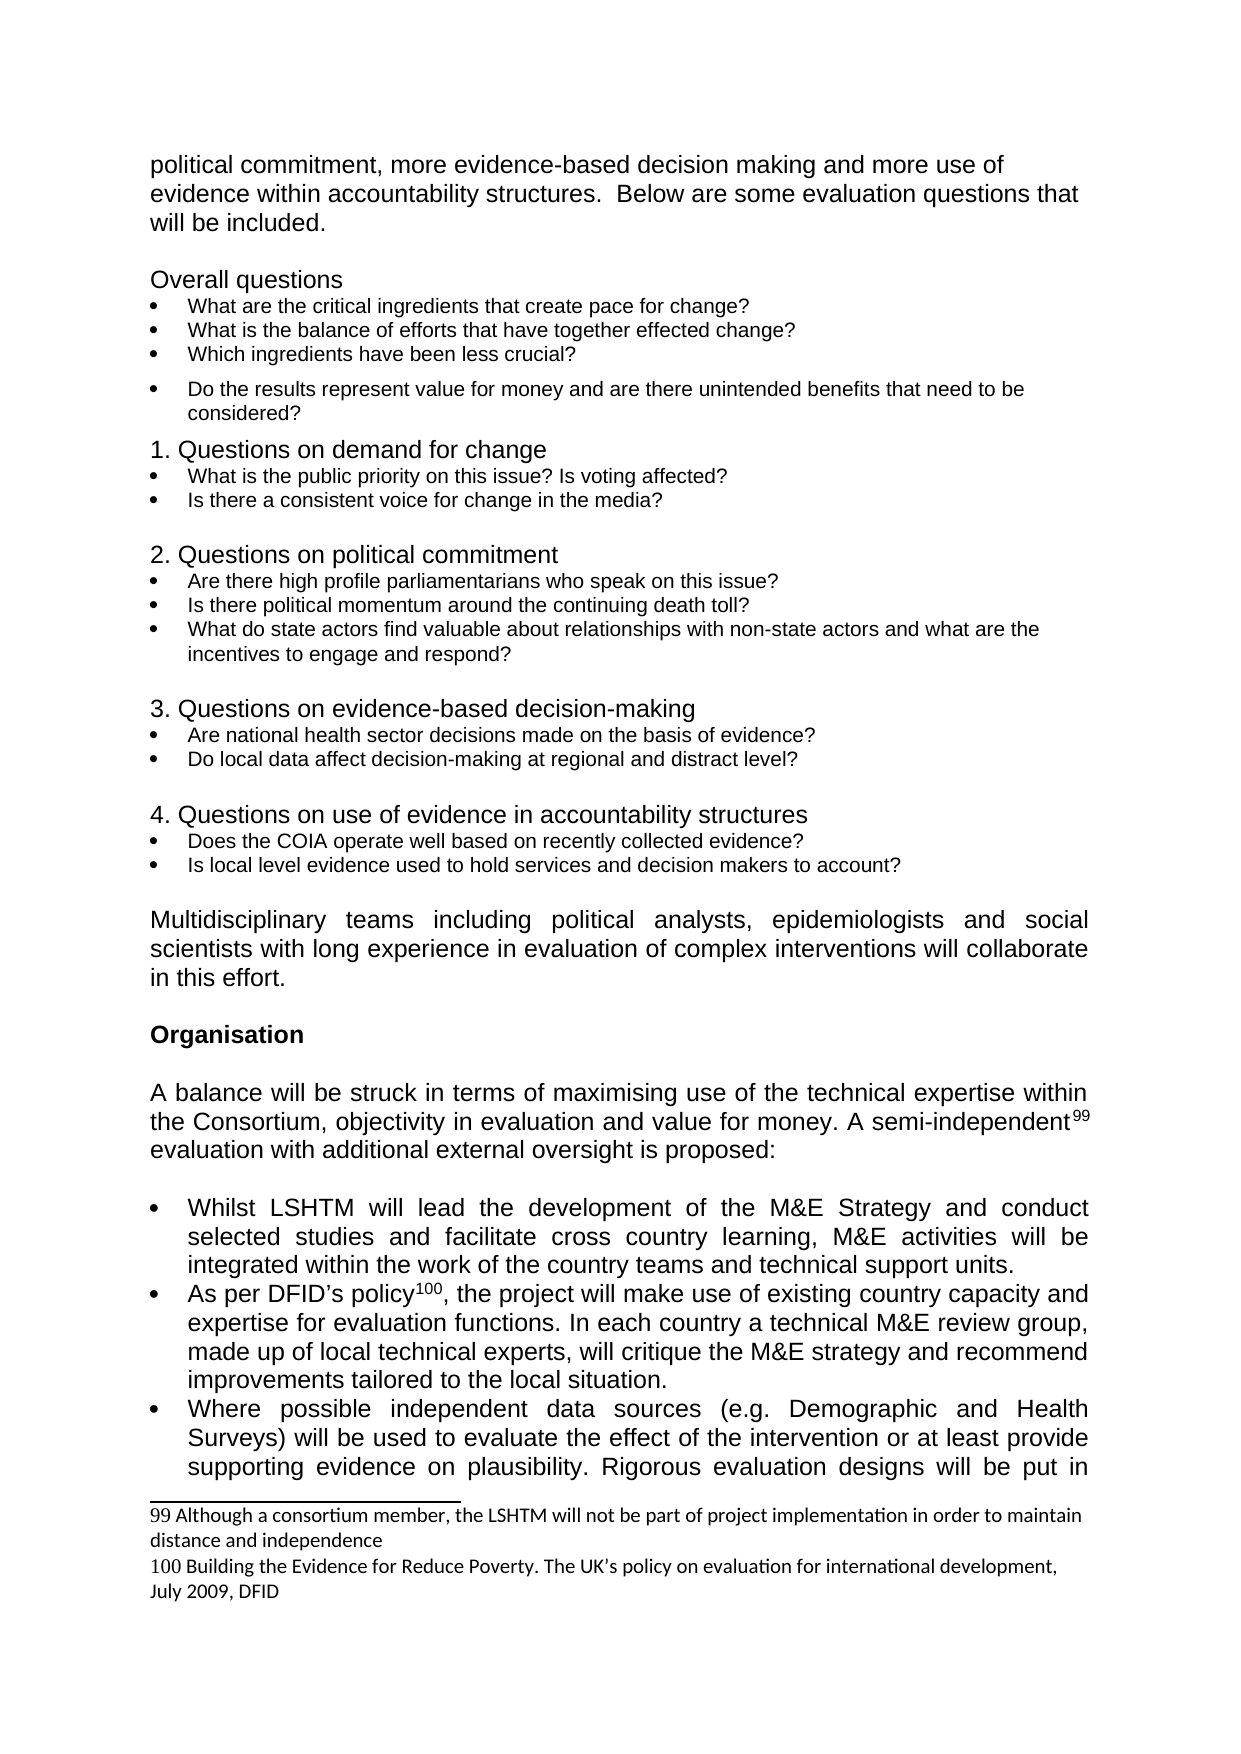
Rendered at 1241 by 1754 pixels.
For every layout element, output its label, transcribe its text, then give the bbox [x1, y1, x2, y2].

list Whilst LSHTM will lead the development of the M&E Strategy and conduct selected studies and facilitate cross country learning, M&E activities will be integrated within the work of the country teams and technical support units. [150, 1193, 1090, 1279]
text A balance will be struck in terms of maximising use of the technical expertise within the Consortium, objectivity in evaluation and value for money. A semi-independent evaluation with additional external oversight is proposed: [150, 1078, 1090, 1164]
list What are the critical ingredients that create pace for change? [150, 294, 1090, 318]
text political commitment, more evidence-based decision making and more use of evidence within accountability structures. Below are some evaluation questions that will be included. [150, 150, 1090, 236]
list Where possible independent data sources (e.g. Demographic and Health Surveys) will be used to evaluate the effect of the intervention or at least provide supporting evidence on plausibility. Rigorous evaluation designs will be put in [150, 1394, 1090, 1480]
list What is the balance of efforts that have together effected change? [150, 318, 1090, 342]
list Are there high profile parliamentarians who speak on this issue? [150, 569, 1090, 593]
text Overall questions [150, 265, 1090, 294]
text 4. Questions on use of evidence in accountability structures [150, 800, 1090, 828]
list Which ingredients have been less crucial? [150, 342, 1090, 366]
list Do the results represent value for money and are there unintended benefits that need to be considered? [150, 376, 1090, 424]
list What is the public priority on this issue? Is voting affected? [150, 463, 1090, 488]
list Building the Evidence for Reduce Poverty. The UK’s policy on evaluation for international development, July 2009, DFID [150, 1553, 1090, 1604]
text 3. Questions on evidence-based decision-making [150, 694, 1090, 723]
list Are national health sector decisions made on the basis of evidence? [150, 723, 1090, 747]
text Multidisciplinary teams including political analysts, epidemiologists and social scientists with long experience in evaluation of complex interventions will collaborate in this effort. [150, 905, 1090, 992]
text Organisation [150, 1020, 1090, 1049]
list Is local level evidence used to hold services and decision makers to account? [150, 852, 1090, 877]
text 1. Questions on demand for change [150, 435, 1090, 463]
list As per DFID’s policy, the project will make use of existing country capacity and expertise for evaluation functions. In each country a technical M&E review group, made up of local technical experts, will critique the M&E strategy and recommend improvements tailored to the local situation. [150, 1279, 1090, 1394]
list Is there a consistent voice for change in the media? [150, 488, 1090, 512]
list Does the COIA operate well based on recently collected evidence? [150, 828, 1090, 852]
text 2. Questions on political commitment [150, 540, 1090, 569]
text Although a consortium member, the LSHTM will not be part of project implementation in order to maintain distance and independence [150, 1502, 1090, 1553]
list Is there political momentum around the continuing death toll? [150, 593, 1090, 617]
list What do state actors find valuable about relationships with non-state actors and what are the incentives to engage and respond? [150, 617, 1090, 665]
list Do local data affect decision-making at regional and distract level? [150, 747, 1090, 771]
